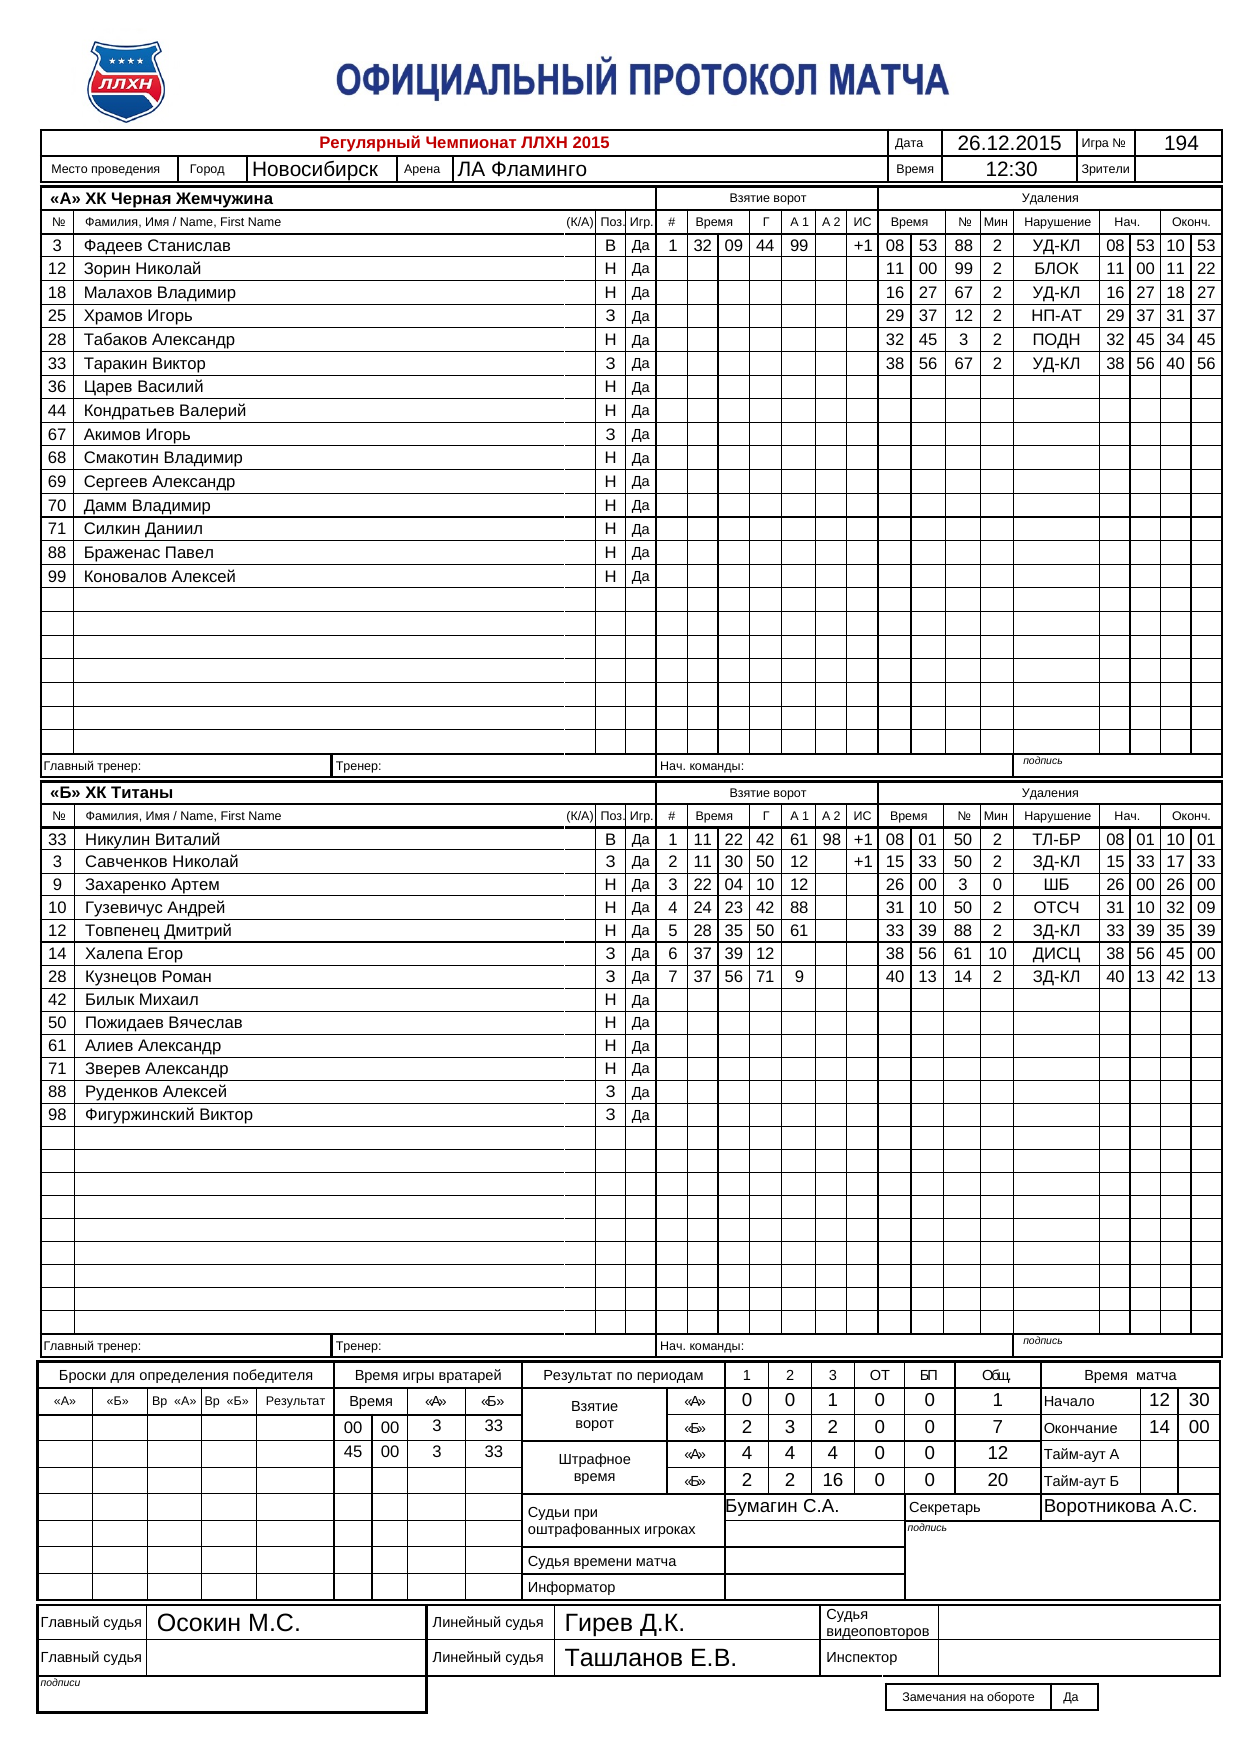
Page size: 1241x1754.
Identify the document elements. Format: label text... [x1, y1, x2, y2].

picture [5, 28, 1179, 129]
table_cell [466, 1494, 521, 1520]
table_cell [565, 423, 595, 445]
table_cell [93, 1521, 147, 1546]
table_cell 42 [750, 829, 781, 849]
table_cell [912, 1288, 943, 1310]
table_cell [816, 1127, 846, 1149]
table_cell Да [626, 257, 655, 280]
table_cell [816, 494, 846, 516]
table_cell [1100, 565, 1129, 587]
table_cell [1014, 612, 1099, 634]
table_cell [750, 470, 781, 493]
table_cell [847, 659, 877, 682]
table_cell [1161, 1127, 1190, 1149]
table_cell Взятие ворот [523, 1389, 666, 1440]
table_cell [373, 1468, 407, 1493]
table_cell Алиев Александр [75, 1035, 564, 1057]
table_cell 1 [657, 235, 687, 256]
table_cell [1100, 446, 1129, 469]
table_cell [946, 707, 980, 729]
table_cell [1161, 707, 1190, 729]
table_cell 37 [1131, 305, 1160, 327]
table_cell [42, 636, 73, 658]
table_cell [335, 1468, 371, 1493]
table_cell [1014, 1219, 1099, 1241]
table_cell 56 [912, 943, 943, 964]
table_cell [879, 399, 910, 422]
table_cell ОТСЧ [1014, 896, 1099, 918]
table_cell [596, 1127, 625, 1149]
table_cell [202, 1547, 256, 1573]
table_cell [912, 730, 945, 753]
table_cell 2 [981, 305, 1013, 327]
table_cell Да [626, 1058, 655, 1079]
table_cell [1192, 541, 1221, 564]
table_cell [719, 1081, 749, 1103]
table_cell 29 [879, 305, 910, 327]
table_cell 88 [946, 235, 980, 256]
table_cell [981, 1265, 1013, 1287]
table_cell 2 [981, 829, 1013, 849]
table_cell [657, 659, 687, 682]
table_cell [565, 1150, 595, 1172]
table_cell [93, 1494, 147, 1520]
table_cell 45 [1131, 328, 1160, 351]
table_cell [750, 565, 781, 587]
table_cell [879, 730, 910, 753]
table_cell 1 [956, 1389, 1040, 1413]
table_cell Билык Михаил [75, 989, 564, 1011]
table_cell [1161, 565, 1190, 587]
table_cell Да [626, 305, 655, 327]
table_cell [1161, 1104, 1190, 1126]
table_cell [148, 1441, 201, 1467]
table_cell [847, 636, 877, 658]
table_cell 01 [912, 829, 943, 849]
table_header Регулярный Чемпионат ЛЛХН 2015 [42, 131, 887, 155]
table_cell [750, 518, 781, 540]
table_cell [912, 1104, 943, 1126]
table_cell [847, 1288, 877, 1310]
table_cell [657, 281, 687, 303]
table_cell Судьи при оштрафованных игроках [523, 1495, 724, 1546]
table_cell [782, 1035, 815, 1057]
table_cell [1131, 423, 1160, 445]
table_cell [657, 1058, 687, 1079]
table_cell подпись [1014, 1335, 1221, 1356]
table_cell [75, 1219, 564, 1241]
table_cell [1131, 636, 1160, 658]
table_cell [1014, 1311, 1099, 1333]
table_cell [847, 612, 877, 634]
table_cell 13 [1192, 966, 1221, 987]
table_cell Н [596, 874, 625, 895]
table_cell ИС [847, 805, 877, 826]
table_cell [879, 1012, 910, 1033]
table_header Время матча [1042, 1363, 1219, 1387]
table_cell 44 [750, 235, 781, 256]
table_cell З [596, 966, 625, 987]
table_cell 10 [912, 896, 943, 918]
table_cell 50 [944, 829, 980, 849]
table_cell В [596, 235, 625, 256]
table_cell 12 [956, 1442, 1040, 1467]
table_cell [626, 1196, 655, 1218]
table_cell [75, 1311, 564, 1333]
table_cell [565, 565, 595, 587]
table_cell Нач. [1100, 805, 1160, 826]
table_cell [1192, 1196, 1221, 1218]
table_cell [750, 1196, 781, 1218]
table_cell [657, 446, 687, 469]
table_cell [1100, 636, 1129, 658]
table_cell [912, 707, 945, 729]
table_cell [847, 541, 877, 564]
table_cell [847, 1311, 877, 1333]
table_cell [847, 305, 877, 327]
table_cell [946, 518, 980, 540]
table_cell Да [626, 470, 655, 493]
table_cell 68 [42, 446, 73, 469]
table_cell 33 [1131, 850, 1160, 872]
table_cell [1161, 1265, 1190, 1287]
table_cell [981, 730, 1013, 753]
table_cell [946, 423, 980, 445]
table_cell [565, 943, 595, 964]
table_cell [1161, 1058, 1190, 1079]
table_cell [1161, 1173, 1190, 1195]
table_cell [1161, 683, 1190, 706]
table_cell ЗД-КЛ [1014, 850, 1099, 872]
table_cell [879, 659, 910, 682]
table_cell [688, 707, 717, 729]
table_cell [879, 1242, 910, 1264]
table_cell [75, 1242, 564, 1264]
table_cell [816, 612, 846, 634]
table_cell 0 [855, 1415, 904, 1440]
table_cell Таракин Виктор [74, 352, 564, 374]
table_cell [565, 659, 595, 682]
table_cell [981, 1288, 1013, 1310]
table_cell 39 [1192, 920, 1221, 941]
table_cell [1014, 1196, 1099, 1218]
table_cell [847, 352, 877, 374]
table_cell [879, 376, 910, 398]
table_cell [1131, 1081, 1160, 1103]
table_cell [782, 494, 815, 516]
table_cell [565, 1035, 595, 1057]
table_cell [688, 1127, 717, 1149]
table_cell Никулин Виталий [75, 829, 564, 849]
table_cell [688, 1058, 717, 1079]
table_cell Место проведения [42, 157, 177, 181]
table_cell Время [879, 805, 943, 826]
table_cell [565, 470, 595, 493]
table_cell [1014, 730, 1099, 753]
table_cell [981, 1081, 1013, 1103]
table_cell [912, 1173, 943, 1195]
table_cell 01 [1131, 829, 1160, 849]
table_cell [719, 1127, 749, 1149]
table_cell [1100, 1196, 1129, 1218]
table_cell [719, 399, 749, 422]
table_cell [782, 943, 815, 964]
table_cell Нач. [1100, 211, 1160, 233]
table_cell «Б» [93, 1389, 147, 1413]
table_cell [879, 1104, 910, 1126]
table_cell [257, 1416, 333, 1440]
table_cell [719, 281, 749, 303]
table_cell Да [626, 446, 655, 469]
table_cell 50 [750, 850, 781, 872]
table_cell [719, 541, 749, 564]
table_cell [879, 1288, 910, 1310]
table_cell [981, 1150, 1013, 1172]
table_cell 00 [1192, 874, 1221, 895]
table_cell [879, 518, 910, 540]
table_cell [688, 1012, 717, 1033]
table_cell [1014, 376, 1099, 398]
table_header 2 [769, 1363, 811, 1387]
table_cell подпись [906, 1522, 1219, 1599]
table_cell З [596, 943, 625, 964]
table_cell 10 [1161, 829, 1190, 849]
table_cell Осокин М.С. [147, 1606, 425, 1639]
table_cell [847, 1127, 877, 1149]
table_cell [944, 1058, 980, 1079]
table_cell Смакотин Владимир [74, 446, 564, 469]
table_cell [39, 1494, 92, 1520]
table_cell (К/А) [565, 805, 595, 826]
table_cell [565, 636, 595, 658]
table_cell [1161, 423, 1190, 445]
table_cell +1 [847, 850, 877, 872]
table_cell 39 [1131, 920, 1160, 941]
table_cell 29 [1100, 305, 1129, 327]
table_cell [1100, 989, 1129, 1011]
table_cell [847, 328, 877, 351]
table_header Общ. [956, 1363, 1040, 1387]
table_cell [782, 1311, 815, 1333]
table_cell [847, 446, 877, 469]
table_cell Н [596, 518, 625, 540]
table_cell З [596, 1081, 625, 1103]
table_cell [1014, 1150, 1099, 1172]
table_cell Да [626, 920, 655, 941]
table_cell [565, 494, 595, 516]
table_cell [1161, 446, 1190, 469]
table_cell [782, 707, 815, 729]
table_cell [782, 376, 815, 398]
table_cell [1192, 1127, 1221, 1149]
table_cell [626, 1242, 655, 1264]
table_cell [750, 1150, 781, 1172]
table_cell Гирев Д.К. [555, 1606, 819, 1639]
table_cell [626, 1173, 655, 1195]
table_cell 00 [373, 1416, 407, 1440]
table_cell [750, 659, 781, 682]
table_cell [782, 541, 815, 564]
table_cell [981, 989, 1013, 1011]
table_cell [373, 1574, 407, 1599]
table_cell [912, 659, 945, 682]
table_cell [688, 376, 717, 398]
table_cell [816, 659, 846, 682]
table_cell [912, 541, 945, 564]
table_cell [750, 541, 781, 564]
table_cell [946, 470, 980, 493]
table_cell [626, 659, 655, 682]
table_cell [596, 683, 625, 706]
table_cell [816, 730, 846, 753]
table_cell Вр «Б» [202, 1389, 256, 1413]
table_cell [373, 1494, 407, 1520]
table_cell [335, 1521, 371, 1546]
table_cell Браженас Павел [74, 541, 564, 564]
table_cell [75, 1127, 564, 1149]
table_cell [750, 989, 781, 1011]
table_cell [1014, 707, 1099, 729]
table_cell «Б » [466, 1389, 521, 1413]
table_cell [596, 1173, 625, 1195]
table_cell [1014, 446, 1099, 469]
table_cell [1192, 1265, 1221, 1287]
table_cell [981, 659, 1013, 682]
table_cell [782, 612, 815, 634]
table_cell [944, 1035, 980, 1057]
table_cell [1100, 376, 1129, 398]
table_cell 0 [981, 874, 1013, 895]
table_cell Нарушение [1014, 211, 1099, 233]
table_cell 0 [855, 1468, 904, 1493]
table_cell [202, 1416, 256, 1440]
table_cell 27 [1192, 281, 1221, 303]
table_cell 7 [956, 1415, 1040, 1440]
table_cell [565, 920, 595, 941]
table_cell [596, 659, 625, 682]
table_cell 2 [981, 281, 1013, 303]
table_cell [816, 943, 846, 964]
table_cell 37 [1192, 305, 1221, 327]
table_cell [148, 1494, 201, 1520]
table_cell 01 [1192, 829, 1221, 849]
table_cell [946, 541, 980, 564]
table_cell [939, 1606, 1219, 1639]
table_cell [946, 683, 980, 706]
table_cell [912, 446, 945, 469]
table_header «Б» ХК Титаны [42, 783, 655, 803]
table_cell 08 [879, 235, 910, 256]
table_cell 1 [657, 829, 687, 849]
table_cell [816, 235, 846, 256]
table_cell [1014, 683, 1099, 706]
table_cell Н [596, 989, 625, 1011]
table_cell Мин [981, 211, 1013, 233]
table_cell [782, 1150, 815, 1172]
table_cell [1014, 659, 1099, 682]
table_cell 33 [879, 920, 910, 941]
table_cell 53 [1131, 235, 1160, 256]
table_cell [39, 1416, 92, 1440]
table_cell [202, 1468, 256, 1493]
table_cell 12 [1141, 1389, 1177, 1413]
table_cell [1131, 588, 1160, 611]
table_cell [879, 707, 910, 729]
table_cell [981, 1058, 1013, 1079]
table_cell [148, 1416, 201, 1440]
table_cell [1100, 1081, 1129, 1103]
table_cell [688, 1035, 717, 1057]
table_cell [257, 1547, 333, 1573]
table_cell [565, 707, 595, 729]
table_cell [565, 257, 595, 280]
table_cell [373, 1521, 407, 1546]
table_cell [944, 989, 980, 1011]
table_cell [1161, 1012, 1190, 1033]
table_cell 2 [981, 257, 1013, 280]
table_cell [74, 707, 564, 729]
table_cell [847, 707, 877, 729]
table_cell Акимов Игорь [74, 423, 564, 445]
table_cell 3 [42, 850, 74, 872]
table_cell [944, 1196, 980, 1218]
table_cell Н [596, 446, 625, 469]
table_cell 10 [750, 874, 781, 895]
table_cell [626, 636, 655, 658]
table_cell [1014, 1012, 1099, 1033]
table_cell [847, 257, 877, 280]
table_cell [719, 588, 749, 611]
table_cell 31 [1100, 896, 1129, 918]
table_cell Н [596, 494, 625, 516]
table_cell 0 [905, 1389, 954, 1413]
table_cell 99 [782, 235, 815, 256]
table_cell [1192, 1288, 1221, 1310]
table_cell [565, 1173, 595, 1195]
table_cell [1192, 376, 1221, 398]
table_cell [912, 683, 945, 706]
table_cell 2 [981, 920, 1013, 941]
table_cell 61 [42, 1035, 74, 1057]
table_cell [879, 446, 910, 469]
table_cell [657, 1219, 687, 1241]
table_cell [1161, 659, 1190, 682]
table_cell [912, 399, 945, 422]
table_cell 33 [466, 1416, 521, 1440]
table_cell [1131, 1196, 1160, 1218]
table_cell [879, 423, 910, 445]
table_cell [626, 1150, 655, 1172]
table_cell 39 [912, 920, 943, 941]
table_cell 88 [944, 920, 980, 941]
table_cell З [596, 423, 625, 445]
table_cell ДИСЦ [1014, 943, 1099, 964]
table_cell 14 [42, 943, 74, 964]
table_cell 27 [912, 281, 945, 303]
table_cell [1131, 541, 1160, 564]
table_cell 26 [879, 874, 910, 895]
table_cell [1099, 1682, 1220, 1711]
table_cell [782, 305, 815, 327]
table_cell [750, 1012, 781, 1033]
table_cell 45 [1161, 943, 1190, 964]
table_cell 17 [1161, 850, 1190, 872]
table_cell [626, 1127, 655, 1149]
table_cell [74, 636, 564, 658]
table_cell 12 [782, 874, 815, 895]
table_cell [782, 1127, 815, 1149]
table_header Удаления [879, 188, 1221, 209]
table_cell [657, 328, 687, 351]
table_cell 32 [1100, 328, 1129, 351]
table_cell [816, 1311, 846, 1333]
table_cell Время [889, 157, 941, 181]
table_cell 37 [688, 943, 717, 964]
table_cell [657, 1150, 687, 1172]
table_cell Да [626, 829, 655, 849]
table_cell [1161, 1311, 1190, 1333]
table_cell [1131, 399, 1160, 422]
table_cell [42, 1150, 74, 1172]
table_cell [565, 541, 595, 564]
table_cell [657, 1196, 687, 1218]
table_cell 56 [912, 352, 945, 374]
table_cell [42, 1173, 74, 1195]
table_cell [883, 1677, 1220, 1681]
table_cell [847, 1173, 877, 1195]
table_cell 2 [981, 352, 1013, 374]
table_cell 2 [981, 850, 1013, 872]
table_cell [39, 1521, 92, 1546]
table_cell [596, 588, 625, 611]
table_cell Ташланов Е.В. [555, 1640, 819, 1675]
table_cell 99 [946, 257, 980, 280]
table_cell [1131, 707, 1160, 729]
table_cell [1100, 1242, 1129, 1264]
table_cell [847, 1012, 877, 1033]
table_cell [981, 518, 1013, 540]
table_cell [1192, 470, 1221, 493]
table_cell 67 [42, 423, 73, 445]
table_cell 09 [1192, 896, 1221, 918]
table_cell 10 [1161, 235, 1190, 256]
table_cell З [596, 1104, 625, 1126]
table_cell [782, 1219, 815, 1241]
table_cell Нач. команды: [657, 1335, 1012, 1356]
table_cell [1192, 494, 1221, 516]
table_cell [75, 1150, 564, 1172]
table_cell [688, 683, 717, 706]
table_cell 08 [1100, 829, 1129, 849]
table_cell [1161, 1081, 1190, 1103]
table_cell [1192, 612, 1221, 634]
table_cell Главный судья [39, 1606, 146, 1639]
table_cell НП-АТ [1014, 305, 1099, 327]
table_cell [688, 446, 717, 469]
table_cell [688, 518, 717, 540]
table_cell [75, 1265, 564, 1287]
table_header БП [905, 1363, 954, 1387]
table_cell [750, 1242, 781, 1264]
table_cell [688, 565, 717, 587]
table_cell [42, 683, 73, 706]
table_cell 45 [912, 328, 945, 351]
table_cell [879, 470, 910, 493]
table_cell [782, 989, 815, 1011]
table_cell [912, 1012, 943, 1033]
table_cell [688, 541, 717, 564]
table_cell [1100, 1012, 1129, 1033]
table_cell [657, 470, 687, 493]
table_cell [688, 1196, 717, 1218]
table_cell [1192, 989, 1221, 1011]
table_cell Кузнецов Роман [75, 966, 564, 987]
table_cell [981, 1219, 1013, 1241]
table_cell [981, 683, 1013, 706]
table_cell Тайм-аут Б [1042, 1468, 1140, 1493]
table_cell [1100, 541, 1129, 564]
table_cell [719, 1265, 749, 1287]
table_cell [816, 1104, 846, 1126]
table_cell 2 [981, 966, 1013, 987]
table_cell [1131, 989, 1160, 1011]
table_cell [1014, 989, 1099, 1011]
table_cell [1192, 1242, 1221, 1264]
table_cell [981, 1104, 1013, 1126]
table_cell [719, 636, 749, 658]
table_cell 20 [956, 1468, 1040, 1493]
table_cell Арена [398, 157, 452, 181]
table_cell [466, 1521, 521, 1546]
table_cell [912, 636, 945, 658]
table_cell [39, 1441, 92, 1467]
table_cell [879, 588, 910, 611]
table_cell [981, 612, 1013, 634]
table_cell [1131, 612, 1160, 634]
table_cell 14 [1141, 1415, 1177, 1440]
table_cell [847, 896, 877, 918]
table_cell [565, 1288, 595, 1310]
table_cell [750, 446, 781, 469]
table_cell № [42, 211, 73, 233]
table_cell [565, 446, 595, 469]
table_cell [912, 588, 945, 611]
table_cell 4 [769, 1442, 811, 1467]
table_cell ЛА Фламинго [454, 157, 887, 181]
table_cell [879, 494, 910, 516]
table_cell 28 [42, 966, 74, 987]
table_header Да [1052, 1685, 1097, 1709]
table_cell подписи [39, 1677, 425, 1711]
table_cell 00 [373, 1441, 407, 1467]
table_cell [657, 612, 687, 634]
table_cell [782, 683, 815, 706]
table_cell [1192, 1104, 1221, 1126]
table_cell [1161, 1288, 1190, 1310]
table_cell [688, 1219, 717, 1241]
table_cell [42, 730, 73, 753]
table_cell [944, 1311, 980, 1333]
table_cell 10 [981, 943, 1013, 964]
table_cell [657, 305, 687, 327]
table_cell [719, 730, 749, 753]
table_cell [981, 1173, 1013, 1195]
table_cell [657, 494, 687, 516]
table_cell [202, 1441, 256, 1467]
table_cell А 1 [782, 805, 815, 826]
table_cell [719, 1058, 749, 1079]
table_cell [879, 565, 910, 587]
table_cell [981, 588, 1013, 611]
table_cell Н [596, 896, 625, 918]
table_cell [1192, 565, 1221, 587]
table_cell [750, 1035, 781, 1057]
table_cell [335, 1574, 371, 1599]
table_cell 34 [1161, 328, 1190, 351]
table_cell [847, 588, 877, 611]
table_cell 11 [1100, 257, 1129, 280]
table_cell [847, 1081, 877, 1103]
table_cell [879, 1265, 910, 1287]
table_cell 33 [912, 850, 943, 872]
table_cell 88 [782, 896, 815, 918]
table_cell Н [596, 565, 625, 587]
table_cell [879, 1127, 910, 1149]
table_cell Вр «А» [148, 1389, 201, 1413]
table_cell Зверев Александр [75, 1058, 564, 1079]
table_cell «Б» [668, 1415, 724, 1440]
table_cell [408, 1494, 465, 1520]
table_cell [981, 1311, 1013, 1333]
table_cell 12 [42, 920, 74, 941]
table_cell «А» [668, 1389, 724, 1413]
table_cell [816, 636, 846, 658]
table_header Взятие ворот [657, 783, 877, 803]
table_cell 32 [879, 328, 910, 351]
table_cell [148, 1468, 201, 1493]
table_cell [1192, 659, 1221, 682]
table_cell Н [596, 257, 625, 280]
table_cell [1192, 1035, 1221, 1057]
table_cell 27 [1131, 281, 1160, 303]
table_cell [1014, 1104, 1099, 1126]
table_cell Да [626, 281, 655, 303]
table_cell [847, 518, 877, 540]
table_cell [565, 730, 595, 753]
table_cell [596, 1150, 625, 1172]
table_cell Время [688, 805, 749, 826]
table_cell 9 [782, 966, 815, 987]
table_header Время игры вратарей [335, 1363, 521, 1387]
table_cell [657, 1104, 687, 1126]
table_cell 67 [946, 352, 980, 374]
table_cell Да [626, 1012, 655, 1033]
table_cell 2 [981, 235, 1013, 256]
table_cell [565, 874, 595, 895]
table_cell 32 [688, 235, 717, 256]
table_cell [847, 1058, 877, 1079]
table_cell [39, 1468, 92, 1493]
table_cell 12 [782, 850, 815, 872]
table_cell [688, 1104, 717, 1126]
table_cell Да [626, 966, 655, 987]
table_cell [1100, 659, 1129, 682]
table_cell [981, 1242, 1013, 1264]
table_cell Малахов Владимир [74, 281, 564, 303]
table_cell 53 [912, 235, 945, 256]
table_cell [42, 612, 73, 634]
table_cell [879, 1173, 910, 1195]
table_cell +1 [847, 829, 877, 849]
table_cell [657, 1173, 687, 1195]
table_cell Н [596, 376, 625, 398]
table_cell [1192, 636, 1221, 658]
table_cell 12 [42, 257, 73, 280]
table_cell 13 [1131, 966, 1160, 987]
table_cell [1161, 1035, 1190, 1057]
table_cell [719, 1219, 749, 1241]
table_cell [816, 707, 846, 729]
table_cell 2 [657, 850, 687, 872]
table_cell [981, 565, 1013, 587]
table_cell [912, 1196, 943, 1218]
table_cell 25 [42, 305, 73, 327]
table_cell [879, 683, 910, 706]
table_cell [408, 1574, 465, 1599]
table_cell [879, 1196, 910, 1218]
table_cell [565, 612, 595, 634]
table_cell «Б» [668, 1468, 724, 1493]
table_cell Да [626, 896, 655, 918]
table_cell [726, 1575, 904, 1599]
table_cell [1192, 1012, 1221, 1033]
table_cell [1100, 1219, 1129, 1241]
table_cell 00 [1131, 874, 1160, 895]
table_cell 11 [688, 829, 717, 849]
table_cell [847, 281, 877, 303]
table_cell [626, 707, 655, 729]
table_cell [657, 257, 687, 280]
table_cell Результат [257, 1389, 333, 1413]
table_cell [1192, 730, 1221, 753]
table_cell [1014, 1058, 1099, 1079]
table_cell [750, 352, 781, 374]
table_cell [565, 1127, 595, 1149]
table_cell [719, 1196, 749, 1218]
table_cell 61 [782, 920, 815, 941]
table_cell [1131, 1288, 1160, 1310]
table_cell [816, 1242, 846, 1264]
table_cell 70 [42, 494, 73, 516]
table_cell [657, 1288, 687, 1310]
table_cell [750, 588, 781, 611]
table_cell № [946, 211, 980, 233]
table_cell 33 [466, 1441, 521, 1467]
table_cell [944, 1150, 980, 1172]
table_cell [657, 1035, 687, 1057]
table_cell Да [626, 565, 655, 587]
table_cell [1192, 446, 1221, 469]
table_cell [657, 1081, 687, 1103]
table_cell [816, 1081, 846, 1103]
table_cell Мин [981, 805, 1013, 826]
table_cell 15 [879, 850, 910, 872]
table_cell [1131, 1219, 1160, 1241]
table_cell [466, 1547, 521, 1573]
table_cell БЛОК [1014, 257, 1099, 280]
table_cell [688, 494, 717, 516]
table_cell 99 [42, 565, 73, 587]
table_cell Да [626, 989, 655, 1011]
table_cell [565, 328, 595, 351]
table_cell Дамм Владимир [74, 494, 564, 516]
table_cell Н [596, 541, 625, 564]
table_cell [1014, 1035, 1099, 1057]
table_cell [1161, 376, 1190, 398]
table_cell [688, 1311, 717, 1333]
table_cell [657, 423, 687, 445]
table_cell [93, 1441, 147, 1467]
table_cell [912, 1219, 943, 1241]
table_cell [1161, 494, 1190, 516]
table_cell Храмов Игорь [74, 305, 564, 327]
table_cell [981, 636, 1013, 658]
table_cell [1192, 1173, 1221, 1195]
table_cell [1161, 1150, 1190, 1172]
table_cell [42, 707, 73, 729]
table_cell [946, 636, 980, 658]
table_cell [688, 281, 717, 303]
table_cell Г [750, 805, 781, 826]
table_cell [782, 659, 815, 682]
table_cell [782, 1081, 815, 1103]
table_cell [782, 730, 815, 753]
table_cell +1 [847, 235, 877, 256]
table_cell [74, 612, 564, 634]
table_cell [816, 257, 846, 280]
table_cell 16 [812, 1468, 854, 1493]
table_cell Н [596, 1058, 625, 1079]
table_cell [565, 518, 595, 540]
table_cell Да [626, 376, 655, 398]
table_cell [750, 1104, 781, 1126]
table_cell [1141, 1468, 1177, 1493]
table_cell [879, 989, 910, 1011]
table_cell [750, 328, 781, 351]
table_cell [719, 470, 749, 493]
table_cell [912, 1311, 943, 1333]
table_cell [879, 1311, 910, 1333]
table_cell [879, 612, 910, 634]
table_cell [1100, 707, 1129, 729]
table_cell 14 [944, 966, 980, 987]
table_cell [688, 636, 717, 658]
table_cell 33 [1100, 920, 1129, 941]
table_cell [816, 399, 846, 422]
table_cell 12 [946, 305, 980, 327]
table_cell [719, 423, 749, 445]
table_cell [42, 659, 73, 682]
table_cell [981, 1127, 1013, 1149]
table_cell Да [626, 352, 655, 374]
table_cell 3 [657, 874, 687, 895]
table_cell Н [596, 1012, 625, 1033]
table_cell [596, 1265, 625, 1287]
table_cell Н [596, 920, 625, 941]
table_cell [719, 1242, 749, 1264]
table_cell [1136, 157, 1221, 181]
table_cell [688, 257, 717, 280]
table_cell [816, 305, 846, 327]
table_cell [946, 446, 980, 469]
table_cell [750, 257, 781, 280]
table_cell [750, 636, 781, 658]
table_cell [596, 707, 625, 729]
table_cell 31 [1161, 305, 1190, 327]
table_cell [719, 446, 749, 469]
table_cell [782, 1173, 815, 1195]
table_cell [847, 376, 877, 398]
table_cell [847, 1150, 877, 1172]
table_cell Товпенец Дмитрий [75, 920, 564, 941]
table_cell Фамилия, Имя / Name, First Name [75, 805, 565, 826]
table_cell 0 [726, 1389, 768, 1413]
table_cell Инспектор [821, 1640, 938, 1675]
table_cell [1131, 1173, 1160, 1195]
table_cell 30 [1179, 1389, 1219, 1413]
table_cell [257, 1468, 333, 1493]
table_cell [782, 518, 815, 540]
table_cell 35 [1161, 920, 1190, 941]
table_cell [847, 1196, 877, 1218]
table_cell [719, 565, 749, 587]
table_cell [782, 1265, 815, 1287]
table_cell [74, 683, 564, 706]
table_header Взятие ворот [657, 188, 877, 209]
table_cell [782, 281, 815, 303]
table_cell 56 [719, 966, 749, 987]
table_cell [750, 281, 781, 303]
table_cell Игр. [626, 805, 655, 826]
table_cell [981, 446, 1013, 469]
table_cell [879, 1219, 910, 1241]
table_cell [1192, 683, 1221, 706]
table_cell [782, 328, 815, 351]
table_cell Н [596, 281, 625, 303]
table_cell [782, 565, 815, 587]
table_cell [912, 1150, 943, 1172]
table_cell [1014, 518, 1099, 540]
table_header 3 [812, 1363, 854, 1387]
table_cell 00 [1131, 257, 1160, 280]
table_cell ПОДН [1014, 328, 1099, 351]
table_cell [1161, 470, 1190, 493]
table_cell [1131, 1265, 1160, 1287]
table_cell [596, 1219, 625, 1241]
table_cell [847, 494, 877, 516]
table_cell [944, 1242, 980, 1264]
table_cell 33 [42, 829, 74, 849]
table_cell [816, 1058, 846, 1079]
table_cell Линейный судья [428, 1606, 554, 1639]
table_cell [39, 1547, 92, 1573]
table_cell [1131, 1058, 1160, 1079]
table_cell [816, 376, 846, 398]
table_cell 00 [912, 874, 943, 895]
table_cell 2 [812, 1415, 854, 1440]
table_cell [1192, 588, 1221, 611]
table_cell Да [626, 850, 655, 872]
table_cell [1192, 423, 1221, 445]
table_cell [847, 399, 877, 422]
table_cell [944, 1104, 980, 1126]
table_cell 3 [408, 1416, 465, 1440]
table_cell [816, 541, 846, 564]
table_cell 24 [688, 896, 717, 918]
table_cell [688, 730, 717, 753]
table_cell [565, 1196, 595, 1218]
table_cell [257, 1574, 333, 1599]
table_cell [946, 730, 980, 753]
table_cell [879, 1081, 910, 1103]
table_cell [912, 1058, 943, 1079]
table_cell [1161, 989, 1190, 1011]
table_cell [981, 707, 1013, 729]
table_cell 2 [769, 1468, 811, 1493]
table_header 194 [1136, 131, 1221, 155]
table_cell [782, 588, 815, 611]
table_cell [816, 1288, 846, 1310]
table_cell В [596, 829, 625, 849]
table_cell [946, 565, 980, 587]
table_cell Бумагин С.А. [726, 1495, 904, 1520]
table_cell [1131, 1311, 1160, 1333]
table_cell [847, 966, 877, 987]
table_cell [719, 707, 749, 729]
table_cell 00 [1192, 943, 1221, 964]
table_cell [981, 541, 1013, 564]
table_cell [1131, 1035, 1160, 1057]
table_cell [42, 1288, 74, 1310]
table_cell 88 [42, 1081, 74, 1103]
table_cell [750, 1288, 781, 1310]
table_cell [847, 989, 877, 1011]
table_cell [816, 518, 846, 540]
table_cell [719, 989, 749, 1011]
table_cell Зрители [1078, 157, 1134, 181]
table_cell Да [626, 399, 655, 422]
table_cell 3 [42, 235, 73, 256]
table_cell Да [626, 235, 655, 256]
table_cell [750, 683, 781, 706]
table_cell [719, 518, 749, 540]
table_cell [466, 1574, 521, 1599]
table_cell Захаренко Артем [75, 874, 564, 895]
table_cell 08 [1100, 235, 1129, 256]
table_cell ЗД-КЛ [1014, 920, 1099, 941]
table_header 1 [726, 1363, 768, 1387]
table_cell [1100, 730, 1129, 753]
table_cell [657, 1012, 687, 1033]
table_cell [719, 1012, 749, 1033]
table_cell 12:30 [943, 157, 1076, 181]
table_cell [657, 565, 687, 587]
table_cell [750, 494, 781, 516]
table_cell [657, 636, 687, 658]
table_cell [657, 1127, 687, 1149]
table_cell [1192, 1311, 1221, 1333]
table_cell [1014, 588, 1099, 611]
table_cell [657, 989, 687, 1011]
table_cell [596, 1196, 625, 1218]
table_cell 9 [42, 874, 74, 895]
table_cell [147, 1640, 425, 1675]
table_cell [626, 1288, 655, 1310]
table_cell [816, 328, 846, 351]
table_cell УД-КЛ [1014, 281, 1099, 303]
table_cell Секретарь [906, 1495, 1040, 1520]
table_cell [847, 1265, 877, 1287]
table_cell [565, 1219, 595, 1241]
table_cell [565, 235, 595, 256]
table_cell [74, 730, 564, 753]
table_cell [847, 1219, 877, 1241]
table_cell [657, 707, 687, 729]
table_cell 38 [879, 352, 910, 374]
table_header «А» ХК Черная Жемчужина [42, 188, 655, 209]
table_cell Да [626, 518, 655, 540]
table_cell УД-КЛ [1014, 235, 1099, 256]
table_cell [1161, 730, 1190, 753]
table_cell 69 [42, 470, 73, 493]
table_cell Судья времени матча [523, 1548, 724, 1573]
table_cell [565, 989, 595, 1011]
table_cell Линейный судья [428, 1640, 554, 1675]
table_cell [565, 896, 595, 918]
table_cell [847, 943, 877, 964]
table_cell 3 [944, 874, 980, 895]
table_cell [719, 1035, 749, 1057]
table_cell 10 [42, 896, 74, 918]
table_cell 0 [905, 1442, 954, 1467]
table_cell [565, 1311, 595, 1333]
table_cell [657, 1265, 687, 1287]
table_cell [148, 1521, 201, 1546]
table_cell 09 [719, 235, 749, 256]
table_cell [782, 1196, 815, 1218]
table_cell 88 [42, 541, 73, 564]
table_cell 61 [944, 943, 980, 964]
table_cell [816, 896, 846, 918]
table_cell 37 [688, 966, 717, 987]
table_cell [816, 850, 846, 872]
table_cell [466, 1468, 521, 1493]
table_cell [912, 518, 945, 540]
table_cell Фигуржинский Виктор [75, 1104, 564, 1126]
table_cell [1100, 518, 1129, 540]
table_cell [565, 1081, 595, 1103]
table_cell [657, 376, 687, 398]
table_cell 50 [944, 850, 980, 872]
table_cell 40 [1100, 966, 1129, 987]
table_cell [946, 494, 980, 516]
table_cell [726, 1521, 904, 1546]
table_cell ЗД-КЛ [1014, 966, 1099, 987]
table_cell [42, 1127, 74, 1149]
table_cell [944, 1127, 980, 1149]
table_cell 36 [42, 376, 73, 398]
table_cell [1100, 1150, 1129, 1172]
table_cell [565, 399, 595, 422]
table_cell 98 [42, 1104, 74, 1126]
table_cell [1100, 1104, 1129, 1126]
table_cell [565, 1265, 595, 1287]
table_cell [1192, 399, 1221, 422]
table_cell [626, 588, 655, 611]
table_cell [816, 989, 846, 1011]
table_cell [782, 1288, 815, 1310]
table_cell [1161, 518, 1190, 540]
table_cell 7 [657, 966, 687, 987]
table_cell [1100, 588, 1129, 611]
table_cell [750, 1127, 781, 1149]
table_cell [1014, 1173, 1099, 1195]
table_cell [1100, 1058, 1129, 1079]
table_cell [1131, 376, 1160, 398]
table_cell 26 [1100, 874, 1129, 895]
table_cell [657, 352, 687, 374]
table_cell [1192, 1150, 1221, 1172]
table_cell [750, 1173, 781, 1195]
table_cell [688, 1265, 717, 1287]
table_cell Кондратьев Валерий [74, 399, 564, 422]
table_cell 4 [657, 896, 687, 918]
table_cell 18 [42, 281, 73, 303]
table_cell 50 [42, 1012, 74, 1033]
table_cell № [42, 805, 74, 826]
table_cell 56 [1192, 352, 1221, 374]
table_cell [1131, 1150, 1160, 1172]
table_cell [93, 1547, 147, 1573]
table_cell 98 [816, 829, 846, 849]
table_cell # [657, 805, 687, 826]
table_cell [1131, 1012, 1160, 1033]
table_cell 08 [879, 829, 910, 849]
table_cell [981, 1012, 1013, 1033]
table_cell [1131, 1127, 1160, 1149]
table_cell подпись [1014, 755, 1221, 776]
table_cell 2 [981, 328, 1013, 351]
table_cell [946, 588, 980, 611]
table_cell А 1 [782, 211, 815, 233]
table_cell [750, 1311, 781, 1333]
table_cell Да [626, 943, 655, 964]
table_cell [42, 1196, 74, 1218]
table_cell Игр. [626, 211, 655, 233]
table_cell [847, 470, 877, 493]
table_cell [257, 1521, 333, 1546]
table_cell Город [179, 157, 246, 181]
table_cell [847, 683, 877, 706]
table_cell 61 [782, 829, 815, 849]
table_cell [565, 1012, 595, 1033]
table_cell [1131, 659, 1160, 682]
table_cell [408, 1547, 465, 1573]
table_cell [1014, 541, 1099, 564]
table_cell Зорин Николай [74, 257, 564, 280]
table_cell [1014, 1288, 1099, 1310]
table_cell [565, 588, 595, 611]
table_cell [657, 588, 687, 611]
table_cell [981, 376, 1013, 398]
table_cell [782, 1012, 815, 1033]
table_cell [688, 399, 717, 422]
table_cell 45 [1192, 328, 1221, 351]
table_cell [726, 1548, 904, 1573]
table_cell [816, 920, 846, 941]
table_cell [1100, 423, 1129, 445]
table_cell [1100, 1265, 1129, 1287]
table_cell [39, 1574, 92, 1599]
table_cell Тренер: [333, 1335, 655, 1356]
table_cell [1161, 636, 1190, 658]
table_cell [782, 399, 815, 422]
table_cell [75, 1196, 564, 1218]
table_cell [1131, 470, 1160, 493]
table_cell [565, 352, 595, 374]
table_cell [912, 470, 945, 493]
table_cell [1100, 1311, 1129, 1333]
table_cell [981, 399, 1013, 422]
table_cell [1192, 1058, 1221, 1079]
table_cell [688, 352, 717, 374]
table_cell [1014, 636, 1099, 658]
table_cell 38 [1100, 352, 1129, 374]
table_cell [1100, 1035, 1129, 1057]
table_cell Судья видеоповторов [821, 1606, 938, 1639]
table_cell Тренер: [333, 755, 655, 776]
table_cell 3 [769, 1415, 811, 1440]
table_cell 12 [750, 943, 781, 964]
table_cell 42 [42, 989, 74, 1011]
table_cell [879, 1058, 910, 1079]
table_cell Н [596, 328, 625, 351]
table_cell [42, 1242, 74, 1264]
table_cell 11 [688, 850, 717, 872]
table_cell Силкин Даниил [74, 518, 564, 540]
table_header 26.12.2015 [943, 131, 1076, 155]
table_cell 42 [1161, 966, 1190, 987]
table_cell [750, 1219, 781, 1241]
table_cell [816, 588, 846, 611]
table_header Удаления [879, 783, 1221, 803]
table_cell 71 [42, 518, 73, 540]
table_cell [626, 1311, 655, 1333]
table_cell 2 [726, 1415, 768, 1440]
table_cell [202, 1521, 256, 1546]
table_cell [565, 305, 595, 327]
table_cell [912, 612, 945, 634]
table_cell [981, 423, 1013, 445]
table_cell 50 [750, 920, 781, 941]
table_cell [1100, 470, 1129, 493]
table_cell [1100, 683, 1129, 706]
table_cell [750, 1058, 781, 1079]
table_cell [1141, 1441, 1177, 1467]
table_cell 11 [879, 257, 910, 280]
table_cell [944, 1288, 980, 1310]
table_cell [1014, 470, 1099, 493]
table_cell Н [596, 399, 625, 422]
table_cell 56 [1131, 943, 1160, 964]
table_cell [657, 730, 687, 753]
table_cell [1131, 1242, 1160, 1264]
table_cell [565, 966, 595, 987]
table_cell [657, 1311, 687, 1333]
table_cell [373, 1547, 407, 1573]
table_cell «А» [408, 1389, 465, 1413]
table_cell [816, 281, 846, 303]
table_cell Да [626, 541, 655, 564]
table_cell Да [626, 423, 655, 445]
table_cell [750, 305, 781, 327]
table_cell [626, 612, 655, 634]
table_cell 04 [719, 874, 749, 895]
table_cell [42, 588, 73, 611]
table_cell [1161, 1242, 1190, 1264]
table_cell [1131, 446, 1160, 469]
table_cell [565, 281, 595, 303]
table_cell 0 [905, 1415, 954, 1440]
table_cell (К/А) [565, 211, 595, 233]
table_cell [335, 1547, 371, 1573]
table_cell [42, 1265, 74, 1287]
table_cell [750, 423, 781, 445]
table_cell [847, 730, 877, 753]
table_cell [816, 966, 846, 987]
table_cell [750, 612, 781, 634]
table_cell 38 [1100, 943, 1129, 964]
table_cell [782, 446, 815, 469]
table_cell [912, 565, 945, 587]
table_cell 3 [408, 1441, 465, 1467]
table_cell [939, 1640, 1219, 1675]
table_cell [816, 1265, 846, 1287]
table_cell 3 [946, 328, 980, 351]
table_cell [565, 376, 595, 398]
table_cell 28 [688, 920, 717, 941]
table_cell 26 [1161, 874, 1190, 895]
table_cell 22 [719, 829, 749, 849]
table_cell Время [879, 211, 945, 233]
table_header ОТ [855, 1363, 904, 1387]
table_cell [93, 1468, 147, 1493]
table_cell [1131, 518, 1160, 540]
table_cell 28 [42, 328, 73, 351]
table_cell Поз. [596, 805, 625, 826]
table_cell [750, 707, 781, 729]
table_cell [1161, 399, 1190, 422]
table_cell [816, 1173, 846, 1195]
table_cell [1131, 683, 1160, 706]
table_cell 11 [1161, 257, 1190, 280]
table_cell 6 [657, 943, 687, 964]
table_cell [1161, 1219, 1190, 1241]
table_cell [816, 1219, 846, 1241]
table_cell [847, 1035, 877, 1057]
table_cell Халепа Егор [75, 943, 564, 964]
table_cell [1192, 1081, 1221, 1103]
table_cell [719, 1150, 749, 1172]
table_cell [688, 612, 717, 634]
table_cell 16 [1100, 281, 1129, 303]
table_cell [816, 1150, 846, 1172]
table_cell [1179, 1468, 1219, 1493]
table_cell 50 [944, 896, 980, 918]
table_cell Оконч. [1161, 805, 1221, 826]
table_cell Нарушение [1014, 805, 1099, 826]
table_cell [946, 399, 980, 422]
table_cell [688, 1242, 717, 1264]
table_cell [596, 1311, 625, 1333]
table_cell 13 [912, 966, 943, 987]
table_cell [1014, 1127, 1099, 1149]
table_cell [816, 1035, 846, 1057]
table_cell 45 [335, 1441, 371, 1467]
table_cell [148, 1547, 201, 1573]
table_cell 5 [657, 920, 687, 941]
table_cell [1131, 730, 1160, 753]
table_cell ИС [847, 211, 877, 233]
table_cell Да [626, 1035, 655, 1057]
table_cell Штрафное время [523, 1442, 666, 1493]
table_cell 22 [1192, 257, 1221, 280]
table_cell [719, 328, 749, 351]
table_cell [719, 257, 749, 280]
table_cell [688, 588, 717, 611]
table_cell 37 [912, 305, 945, 327]
table_cell Да [626, 1104, 655, 1126]
table_cell [688, 1288, 717, 1310]
table_cell [1014, 565, 1099, 587]
table_cell [565, 1058, 595, 1079]
table_cell Савченков Николай [75, 850, 564, 872]
table_cell Нач. команды: [657, 755, 1012, 776]
table_cell А 2 [816, 805, 846, 826]
table_cell [565, 829, 595, 849]
table_cell [657, 683, 687, 706]
table_cell Да [626, 1081, 655, 1103]
table_cell ТЛ-БР [1014, 829, 1099, 849]
table_cell [408, 1521, 465, 1546]
table_cell 30 [719, 850, 749, 872]
table_cell [1014, 1265, 1099, 1287]
table_cell [257, 1441, 333, 1467]
table_cell [750, 399, 781, 422]
table_cell [1131, 494, 1160, 516]
table_cell 39 [719, 943, 749, 964]
table_cell 2 [981, 896, 1013, 918]
table_cell Фамилия, Имя / Name, First Name [74, 211, 565, 233]
table_cell [719, 305, 749, 327]
table_cell 33 [42, 352, 73, 374]
table_cell [1014, 399, 1099, 422]
table_cell [719, 1288, 749, 1310]
table_cell [657, 541, 687, 564]
table_cell № [944, 805, 980, 826]
table_cell З [596, 352, 625, 374]
table_cell 0 [905, 1468, 954, 1493]
table_cell [912, 1265, 943, 1287]
table_cell [719, 352, 749, 374]
table_cell [816, 423, 846, 445]
table_cell [912, 1127, 943, 1149]
table_cell «А» [39, 1389, 92, 1413]
table_cell Да [626, 328, 655, 351]
table_cell «А» [668, 1442, 724, 1467]
table_cell УД-КЛ [1014, 352, 1099, 374]
table_cell [688, 1081, 717, 1103]
table_cell [912, 376, 945, 398]
table_cell [750, 1081, 781, 1103]
table_cell [879, 541, 910, 564]
table_cell [75, 1173, 564, 1195]
table_cell # [657, 211, 687, 233]
table_cell [782, 423, 815, 445]
table_cell Фадеев Станислав [74, 235, 564, 256]
table_cell Н [596, 1035, 625, 1057]
table_cell [596, 636, 625, 658]
table_cell Гузевичус Андрей [75, 896, 564, 918]
table_cell Новосибирск [248, 157, 396, 181]
table_cell 0 [855, 1442, 904, 1467]
table_cell [719, 1173, 749, 1195]
table_cell Табаков Александр [74, 328, 564, 351]
table_cell Н [596, 470, 625, 493]
table_cell [1161, 588, 1190, 611]
table_cell [688, 989, 717, 1011]
table_cell [944, 1219, 980, 1241]
table_cell [946, 376, 980, 398]
table_cell [688, 305, 717, 327]
table_cell Начало [1042, 1389, 1140, 1413]
table_cell [688, 423, 717, 445]
table_cell [565, 683, 595, 706]
table_cell [944, 1012, 980, 1033]
table_cell [719, 376, 749, 398]
table_cell 23 [719, 896, 749, 918]
table_cell [688, 328, 717, 351]
table_cell [1161, 1196, 1190, 1218]
table_cell 0 [769, 1389, 811, 1413]
table_cell 42 [750, 896, 781, 918]
table_cell Информатор [523, 1575, 724, 1599]
table_cell [626, 1265, 655, 1287]
table_cell [626, 1219, 655, 1241]
table_cell [74, 659, 564, 682]
table_cell [879, 636, 910, 658]
table_cell [596, 730, 625, 753]
table_cell ШБ [1014, 874, 1099, 895]
table_cell Да [626, 494, 655, 516]
table_cell [257, 1494, 333, 1520]
table_cell [408, 1468, 465, 1493]
table_cell [782, 1242, 815, 1264]
table_cell [750, 376, 781, 398]
table_cell [657, 1242, 687, 1264]
table_cell 32 [1161, 896, 1190, 918]
table_cell Главный тренер: [42, 755, 330, 776]
table_cell 53 [1192, 235, 1221, 256]
table_cell [1131, 1104, 1160, 1126]
table_cell [626, 683, 655, 706]
table_cell [1131, 565, 1160, 587]
table_cell Царев Василий [74, 376, 564, 398]
table_cell [1161, 541, 1190, 564]
table_cell [565, 1104, 595, 1126]
table_header Результат по периодам [523, 1363, 724, 1387]
table_header Дата [889, 131, 941, 155]
table_cell 67 [946, 281, 980, 303]
table_cell [912, 1242, 943, 1264]
table_cell [944, 1265, 980, 1287]
table_cell [93, 1574, 147, 1599]
table_cell Главный судья [39, 1640, 146, 1675]
table_cell [1192, 518, 1221, 540]
table_cell Сергеев Александр [74, 470, 564, 493]
table_cell [688, 1150, 717, 1172]
table_cell [1100, 1127, 1129, 1149]
table_cell З [596, 850, 625, 872]
table_cell [750, 1265, 781, 1287]
table_cell [719, 659, 749, 682]
table_cell [1014, 1081, 1099, 1103]
table_cell [879, 1150, 910, 1172]
table_cell [1100, 1288, 1129, 1310]
table_cell [148, 1574, 201, 1599]
table_cell З [596, 305, 625, 327]
table_cell 31 [879, 896, 910, 918]
table_cell 10 [1131, 896, 1160, 918]
table_cell 4 [812, 1442, 854, 1467]
table_cell 71 [750, 966, 781, 987]
table_cell [847, 1104, 877, 1126]
table_cell [879, 1035, 910, 1057]
table_cell Оконч. [1161, 211, 1221, 233]
table_cell 00 [912, 257, 945, 280]
table_cell [912, 989, 943, 1011]
table_cell [688, 470, 717, 493]
table_cell [428, 1677, 882, 1711]
table_cell Руденков Алексей [75, 1081, 564, 1103]
table_cell [1192, 707, 1221, 729]
table_cell [816, 352, 846, 374]
table_cell [816, 446, 846, 469]
table_cell Главный тренер: [42, 1335, 330, 1356]
table_cell [688, 1173, 717, 1195]
table_cell Да [626, 874, 655, 895]
table_cell [202, 1494, 256, 1520]
table_cell [944, 1173, 980, 1195]
table_cell 71 [42, 1058, 74, 1079]
table_cell [816, 565, 846, 587]
table_cell Окончание [1042, 1415, 1140, 1440]
table_cell 18 [1161, 281, 1190, 303]
table_cell Тайм-аут А [1042, 1441, 1140, 1467]
table_cell [565, 1242, 595, 1264]
table_cell [75, 1288, 564, 1310]
table_cell [912, 494, 945, 516]
table_cell [42, 1219, 74, 1241]
table_cell 22 [688, 874, 717, 895]
table_cell [596, 1288, 625, 1310]
table_cell [782, 1058, 815, 1079]
table_cell [93, 1416, 147, 1440]
table_cell 00 [335, 1416, 371, 1440]
table_cell [912, 1081, 943, 1103]
table_cell 38 [879, 943, 910, 964]
table_cell Поз. [596, 211, 625, 233]
table_cell [596, 612, 625, 634]
table_cell Время [335, 1389, 407, 1413]
table_cell [782, 352, 815, 374]
table_cell [912, 423, 945, 445]
table_cell [202, 1574, 256, 1599]
table_cell 56 [1131, 352, 1160, 374]
table_cell [981, 470, 1013, 493]
table_cell [688, 659, 717, 682]
table_cell [816, 470, 846, 493]
table_cell 00 [1179, 1415, 1219, 1440]
table_cell [719, 1104, 749, 1126]
table_cell [981, 1035, 1013, 1057]
table_cell [946, 659, 980, 682]
table_cell [1100, 612, 1129, 634]
table_cell [816, 683, 846, 706]
table_cell [782, 636, 815, 658]
table_cell [847, 565, 877, 587]
table_header Игра № [1078, 131, 1134, 155]
table_cell [981, 1196, 1013, 1218]
table_cell Коновалов Алексей [74, 565, 564, 587]
table_cell [1161, 612, 1190, 634]
table_cell 1 [812, 1389, 854, 1413]
table_cell [981, 494, 1013, 516]
table_cell [816, 1012, 846, 1033]
table_cell 40 [1161, 352, 1190, 374]
table_cell [657, 518, 687, 540]
table_cell 40 [879, 966, 910, 987]
table_cell 44 [42, 399, 73, 422]
table_cell [1192, 1219, 1221, 1241]
table_cell [847, 920, 877, 941]
table_cell [1014, 1242, 1099, 1264]
table_cell [1100, 399, 1129, 422]
table_cell [1100, 494, 1129, 516]
table_cell [847, 423, 877, 445]
table_cell [719, 683, 749, 706]
table_cell [912, 1035, 943, 1057]
table_cell Время [688, 211, 749, 233]
table_cell [750, 730, 781, 753]
table_cell [847, 1242, 877, 1264]
table_cell [42, 1311, 74, 1333]
table_cell [719, 494, 749, 516]
table_cell [719, 1311, 749, 1333]
table_cell 33 [1192, 850, 1221, 872]
table_cell [1014, 423, 1099, 445]
table_cell [1014, 494, 1099, 516]
table_cell [944, 1081, 980, 1103]
table_cell Воротникова А.С. [1042, 1495, 1219, 1520]
table_cell 4 [726, 1442, 768, 1467]
table_cell [847, 874, 877, 895]
table_cell [782, 257, 815, 280]
table_cell [626, 730, 655, 753]
table_cell [1100, 1173, 1129, 1195]
table_cell 35 [719, 920, 749, 941]
table_cell [782, 1104, 815, 1126]
table_cell [946, 612, 980, 634]
table_header Замечания на обороте [887, 1685, 1050, 1709]
table_cell [719, 612, 749, 634]
table_cell [816, 1196, 846, 1218]
table_cell 0 [855, 1389, 904, 1413]
table_cell 16 [879, 281, 910, 303]
table_cell 15 [1100, 850, 1129, 872]
table_cell [782, 470, 815, 493]
table_cell А 2 [816, 211, 846, 233]
table_cell [335, 1494, 371, 1520]
table_cell [596, 1242, 625, 1264]
table_cell [565, 850, 595, 872]
table_cell [816, 874, 846, 895]
table_cell Г [750, 211, 781, 233]
table_header Броски для определения победителя [39, 1363, 333, 1387]
table_cell [74, 588, 564, 611]
table_cell 2 [726, 1468, 768, 1493]
table_cell Пожидаев Вячеслав [75, 1012, 564, 1033]
table_cell [1179, 1441, 1219, 1467]
table_cell [657, 399, 687, 422]
